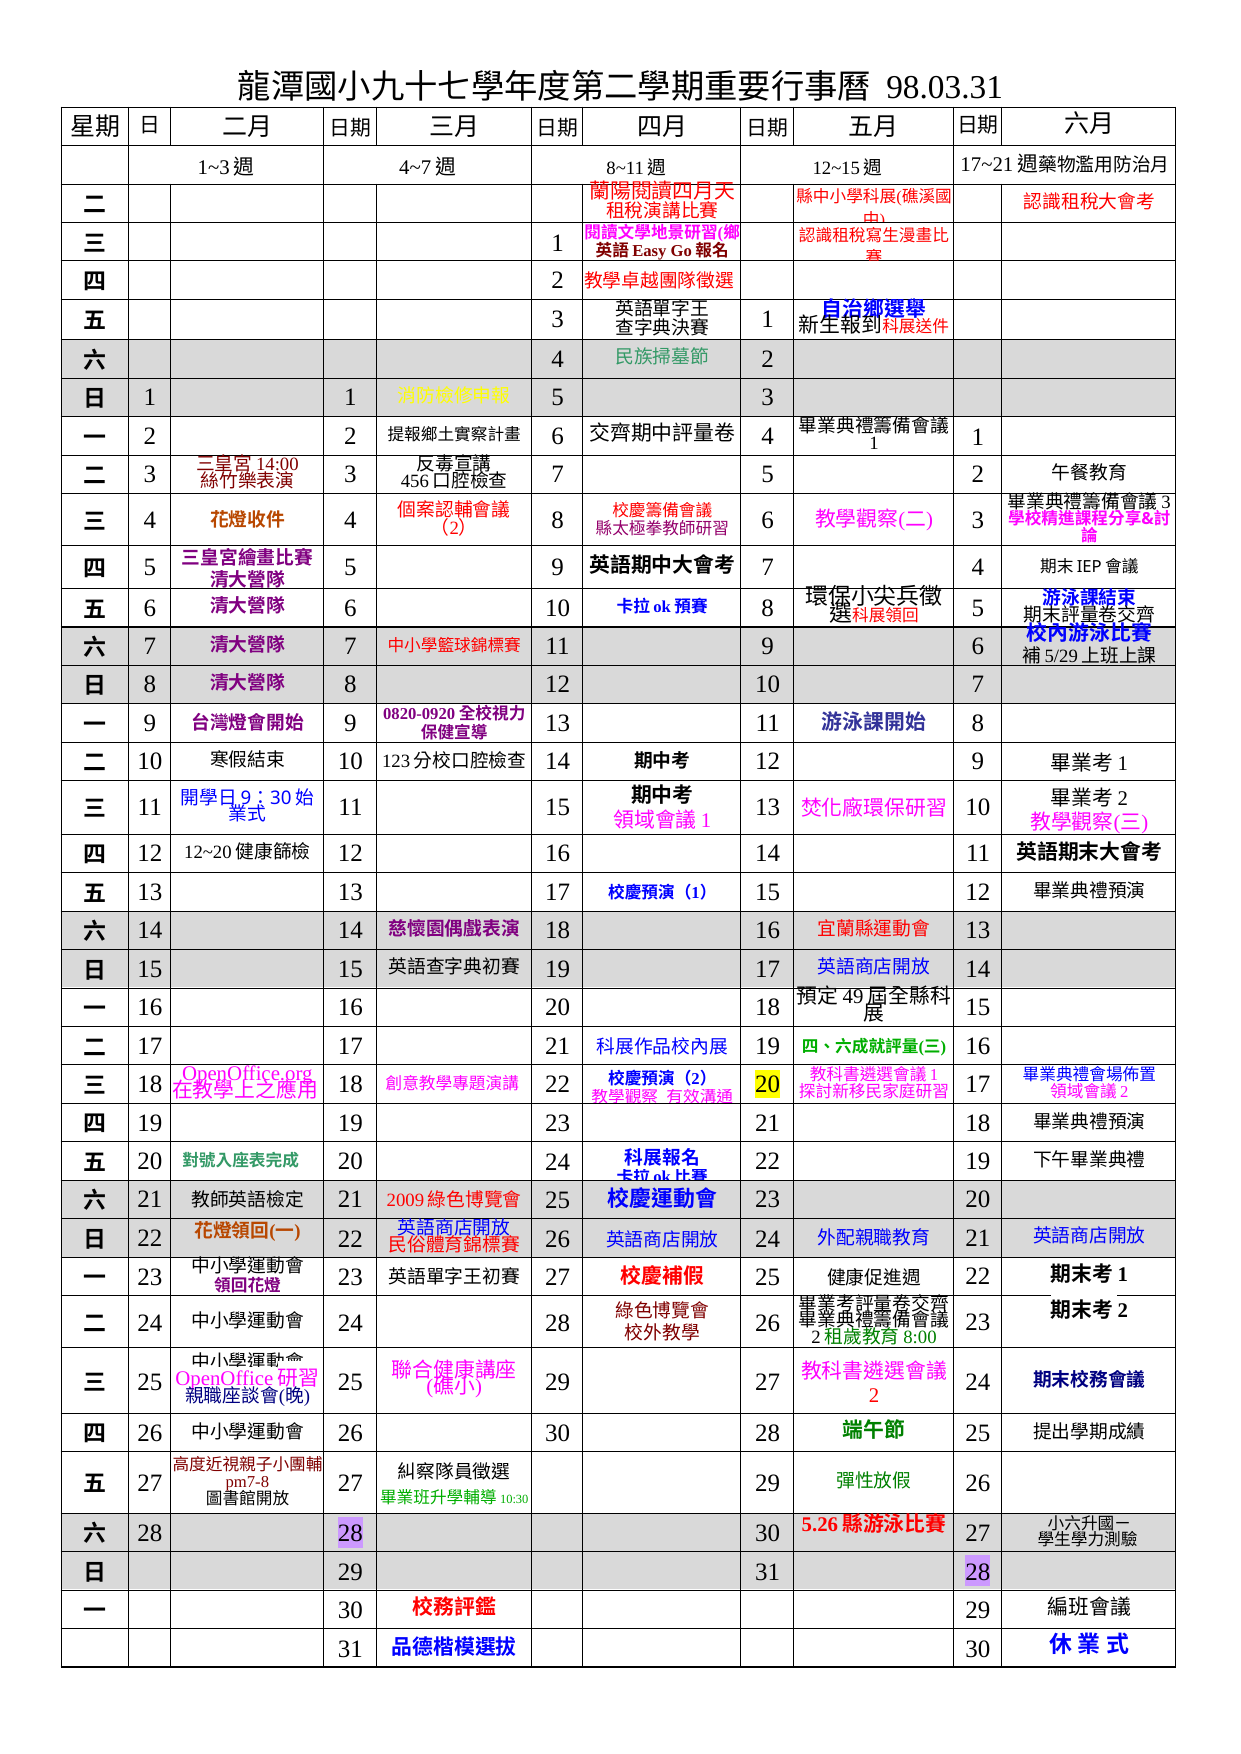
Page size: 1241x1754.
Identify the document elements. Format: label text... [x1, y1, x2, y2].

table_cell [532, 1629, 582, 1666]
table_cell 12 [324, 835, 376, 872]
table_cell [1002, 417, 1175, 454]
table_cell [1002, 1552, 1175, 1589]
table_cell 12~20健康篩檢 [171, 835, 323, 872]
table_cell 期中考 [583, 743, 740, 780]
table_cell 畢業典禮預演 [1002, 873, 1175, 911]
table_cell 15 [954, 989, 1001, 1026]
table_cell 18 [741, 989, 793, 1026]
table_cell 16 [129, 989, 170, 1026]
table_cell 21 [532, 1027, 582, 1064]
table_cell [62, 1629, 128, 1666]
table_cell 22 [532, 1065, 582, 1103]
table_cell 午餐教育 [1002, 456, 1175, 493]
table_cell 5 [532, 379, 582, 416]
table_cell 23 [324, 1258, 376, 1295]
table_cell 民族掃墓節 [583, 340, 740, 378]
table_cell 英語商店開放 [794, 950, 953, 987]
table_cell 30 [741, 1514, 793, 1551]
table_cell 1 [129, 379, 170, 416]
table_cell 4~7週 [324, 146, 531, 183]
table_cell 11 [954, 835, 1001, 872]
table_cell [1002, 223, 1175, 260]
table_cell [377, 1414, 531, 1451]
table_cell [377, 666, 531, 703]
table_cell OpenOffice.org在教學上之應用 [171, 1065, 323, 1103]
table_cell 8 [129, 666, 170, 703]
table_cell 3 [324, 456, 376, 493]
table_cell 1 [954, 417, 1001, 454]
table_cell 綠色博覽會 校外教學 [583, 1296, 740, 1347]
table_cell 20 [954, 1181, 1001, 1218]
table_cell [583, 912, 740, 949]
table_cell 校慶補假 [583, 1258, 740, 1295]
table_cell [794, 1142, 953, 1180]
table_cell [1002, 261, 1175, 299]
table_cell 1 [741, 300, 793, 339]
table_cell [954, 185, 1001, 222]
table_cell [794, 546, 953, 588]
table_cell [532, 1591, 582, 1628]
table_cell [171, 1629, 323, 1666]
table_cell 18 [129, 1065, 170, 1103]
table_cell 4 [954, 546, 1001, 588]
table_cell 10 [324, 743, 376, 780]
table_cell 英語期中大會考 [583, 546, 740, 588]
table_cell 畢業典禮籌備會議3學校精進課程分享&討論 [1002, 494, 1175, 545]
table_cell 慈懷園偶戲表演 [377, 912, 531, 949]
table_cell 下午畢業典禮 [1002, 1142, 1175, 1180]
table_cell [583, 1104, 740, 1141]
table_cell [1002, 1452, 1175, 1513]
table_cell 13 [954, 912, 1001, 949]
table_cell 中小學運動會 [171, 1296, 323, 1347]
table_cell [954, 261, 1001, 299]
table_cell 端午節 [794, 1414, 953, 1451]
table_cell 教學觀察(二) [794, 494, 953, 545]
table_cell 25 [129, 1348, 170, 1413]
table_cell 19 [954, 1142, 1001, 1180]
table_cell 30 [532, 1414, 582, 1451]
table_cell 13 [324, 873, 376, 911]
table_cell 三皇宮繪畫比賽 清大營隊 [171, 546, 323, 588]
table_cell [377, 300, 531, 339]
table_cell 四 [62, 261, 128, 299]
table_cell [741, 223, 793, 260]
table_cell 7 [532, 456, 582, 493]
table_cell 6 [532, 417, 582, 454]
table_cell [532, 185, 582, 222]
table_cell [583, 950, 740, 987]
table_cell 25 [532, 1181, 582, 1218]
table_cell [129, 1591, 170, 1628]
table_cell 提出學期成績 [1002, 1414, 1175, 1451]
table_cell [377, 589, 531, 626]
table_cell 日 [62, 950, 128, 987]
table_cell 19 [741, 1027, 793, 1064]
table_cell 2009綠色博覽會 [377, 1181, 531, 1218]
table_cell 縣中小學科展(礁溪國中) [794, 185, 953, 222]
table_cell 5.26縣游泳比賽 [794, 1514, 953, 1551]
table_cell 教科書遴選會議2 [794, 1348, 953, 1413]
table_cell 17 [954, 1065, 1001, 1103]
table_cell 六 [62, 628, 128, 665]
table_cell 16 [954, 1027, 1001, 1064]
table_header 二月 [171, 108, 323, 145]
table_cell [583, 1452, 740, 1513]
table_cell [377, 1296, 531, 1347]
table_cell [377, 835, 531, 872]
table_cell [741, 1591, 793, 1628]
table_cell 4 [324, 494, 376, 545]
table_cell 14 [324, 912, 376, 949]
table_cell 27 [954, 1514, 1001, 1551]
table_cell [741, 185, 793, 222]
table_header 四月 [583, 108, 740, 145]
table_cell [171, 873, 323, 911]
table_cell 30 [324, 1591, 376, 1628]
table_cell 14 [954, 950, 1001, 987]
table_cell 2 [954, 456, 1001, 493]
table_cell 18 [532, 912, 582, 949]
table_cell 三 [62, 781, 128, 834]
table_cell [377, 546, 531, 588]
table_cell 15 [741, 873, 793, 911]
table_cell 8 [532, 494, 582, 545]
table_cell [794, 873, 953, 911]
table_cell [583, 1591, 740, 1628]
table_cell 預定49屆全縣科展 [794, 989, 953, 1026]
table_cell 中小學運動會 OpenOffice研習 親職座談會(晚) [171, 1348, 323, 1413]
table_cell 3 [954, 494, 1001, 545]
table_cell 25 [954, 1414, 1001, 1451]
table_cell 28 [954, 1552, 1001, 1589]
table_cell 17~21週藥物濫用防治月 [954, 146, 1175, 183]
table_cell [794, 1552, 953, 1589]
table_cell 3 [129, 456, 170, 493]
table_cell 中小學運動會 領回花燈 [171, 1258, 323, 1295]
table_cell 4 [532, 340, 582, 378]
table_cell 台灣燈會開始 [171, 704, 323, 742]
table_cell 10 [954, 781, 1001, 834]
table_cell 花燈收件 [171, 494, 323, 545]
table_cell [532, 1452, 582, 1513]
table_cell 英語商店開放 [583, 1219, 740, 1257]
table_header 日期 [954, 108, 1001, 145]
table_cell [171, 950, 323, 987]
table_cell 22 [324, 1219, 376, 1257]
table_cell 4 [741, 417, 793, 454]
table_header 三月 [377, 108, 531, 145]
table_cell [583, 989, 740, 1026]
table_cell 25 [324, 1348, 376, 1413]
table_cell 24 [129, 1296, 170, 1347]
table_cell [1002, 666, 1175, 703]
table_cell 5 [324, 546, 376, 588]
table_cell [532, 1514, 582, 1551]
table_cell 17 [129, 1027, 170, 1064]
table_cell 30 [954, 1629, 1001, 1666]
table_cell 12 [954, 873, 1001, 911]
table_cell 一 [62, 1258, 128, 1295]
table_cell 校慶預演（2） 教學觀察_有效溝通 [583, 1065, 740, 1103]
table_cell [324, 300, 376, 339]
table_header 日期 [532, 108, 582, 145]
table_cell [583, 628, 740, 665]
table_cell [377, 1104, 531, 1141]
table_cell 四、六成就評量(三) [794, 1027, 953, 1064]
table_cell 20 [129, 1142, 170, 1180]
table_cell 花燈領回(一) [171, 1219, 323, 1257]
table_cell 8 [954, 704, 1001, 742]
table_cell 14 [532, 743, 582, 780]
table_cell 五 [62, 873, 128, 911]
table_cell 5 [954, 589, 1001, 626]
table_cell [583, 1348, 740, 1413]
table_cell 26 [532, 1219, 582, 1257]
table_cell 三 [62, 223, 128, 260]
table_cell 2 [324, 417, 376, 454]
table_cell 10 [129, 743, 170, 780]
table_cell [583, 1629, 740, 1666]
table_cell 7 [741, 546, 793, 588]
table_cell 11 [324, 781, 376, 834]
table_cell 期末校務會議 [1002, 1348, 1175, 1413]
table_cell 英語商店開放 民俗體育錦標賽 [377, 1219, 531, 1257]
table_cell [794, 835, 953, 872]
table_cell 7 [954, 666, 1001, 703]
table_cell 22 [954, 1258, 1001, 1295]
table_cell 期中考 領域會議1 [583, 781, 740, 834]
table_cell 15 [532, 781, 582, 834]
table_cell 中小學運動會 [171, 1414, 323, 1451]
table_cell [583, 666, 740, 703]
table_cell [583, 1414, 740, 1451]
table_cell 休 業 式 [1002, 1629, 1175, 1666]
table_cell 清大營隊 [171, 628, 323, 665]
table_cell [1002, 300, 1175, 339]
table_cell 日 [62, 1552, 128, 1589]
table_cell 18 [324, 1065, 376, 1103]
table_cell 清大營隊 [171, 666, 323, 703]
table_cell 25 [741, 1258, 793, 1295]
table_cell 24 [954, 1348, 1001, 1413]
table_cell 2 [532, 261, 582, 299]
table_cell 7 [129, 628, 170, 665]
table_cell 6 [954, 628, 1001, 665]
table_cell 日 [62, 379, 128, 416]
table_cell [583, 835, 740, 872]
table_cell 二 [62, 743, 128, 780]
table_cell [954, 300, 1001, 339]
table_cell [583, 456, 740, 493]
table_cell [171, 1027, 323, 1064]
table_header 六月 [1002, 108, 1175, 145]
table_cell 23 [129, 1258, 170, 1295]
table_cell [171, 340, 323, 378]
table_cell 13 [741, 781, 793, 834]
table_cell 三 [62, 1348, 128, 1413]
table_cell [377, 1027, 531, 1064]
table_header 星期 [62, 108, 128, 145]
table_cell 期末IEP會議 [1002, 546, 1175, 588]
table_cell [377, 781, 531, 834]
table_cell 糾察隊員徵選 畢業班升學輔導10:30 [377, 1452, 531, 1513]
table_cell [1002, 912, 1175, 949]
table_cell [171, 261, 323, 299]
table_cell [129, 223, 170, 260]
table_cell 對號入座表完成 [171, 1142, 323, 1180]
table_cell [1002, 704, 1175, 742]
table_cell 15 [324, 950, 376, 987]
table_cell [954, 379, 1001, 416]
table_cell [324, 261, 376, 299]
table_cell [377, 1142, 531, 1180]
table_cell [62, 146, 128, 183]
table_cell 英語商店開放 [1002, 1219, 1175, 1257]
table_cell 畢業考2 教學觀察(三) [1002, 781, 1175, 834]
table_cell [741, 261, 793, 299]
table_cell [954, 223, 1001, 260]
table_cell 1 [532, 223, 582, 260]
table_cell 中小學籃球錦標賽 [377, 628, 531, 665]
table_cell [171, 417, 323, 454]
table_cell 20 [324, 1142, 376, 1180]
table_cell 聯合健康講座 (礁小) [377, 1348, 531, 1413]
table_cell 彈性放假 [794, 1452, 953, 1513]
table_cell [129, 1552, 170, 1589]
table_cell 27 [129, 1452, 170, 1513]
table_cell 19 [324, 1104, 376, 1141]
table_cell 2 [129, 417, 170, 454]
table_cell [794, 1104, 953, 1141]
table_cell [532, 1552, 582, 1589]
table_cell [171, 185, 323, 222]
table_cell 12 [532, 666, 582, 703]
table_header 五月 [794, 108, 953, 145]
table_cell [129, 261, 170, 299]
table_cell [171, 300, 323, 339]
table_cell [794, 666, 953, 703]
table_cell 五 [62, 1452, 128, 1513]
table_cell 六 [62, 1181, 128, 1218]
table_cell [794, 379, 953, 416]
table_cell 教學卓越團隊徵選 [583, 261, 740, 299]
table_cell 畢業考1 [1002, 743, 1175, 780]
table_cell 5 [129, 546, 170, 588]
table_cell 四 [62, 835, 128, 872]
table_cell [954, 340, 1001, 378]
table_cell 28 [129, 1514, 170, 1551]
table_cell 卡拉ok預賽 [583, 589, 740, 626]
table_cell [377, 873, 531, 911]
table_cell 19 [129, 1104, 170, 1141]
table_cell 高度近視親子小團輔pm7-8 圖書館開放 [171, 1452, 323, 1513]
table_cell 消防檢修申報 [377, 379, 531, 416]
table_cell 12 [129, 835, 170, 872]
table_cell 校慶運動會 [583, 1181, 740, 1218]
table_cell 英語單字王 查字典決賽 [583, 300, 740, 339]
table_cell 五 [62, 300, 128, 339]
table_cell 24 [741, 1219, 793, 1257]
table_cell 18 [954, 1104, 1001, 1141]
table_cell 品德楷模選拔 [377, 1629, 531, 1666]
table_cell 24 [532, 1142, 582, 1180]
table_cell 個案認輔會議（2） [377, 494, 531, 545]
table_cell 三 [62, 494, 128, 545]
table_cell 26 [129, 1414, 170, 1451]
table_cell 閱讀文學地景研習(鄉 英語Easy Go報名 ) [583, 223, 740, 260]
table_cell 5 [741, 456, 793, 493]
table_cell 23 [532, 1104, 582, 1141]
table_cell [377, 340, 531, 378]
table_cell 29 [324, 1552, 376, 1589]
table_cell [377, 223, 531, 260]
table_cell 21 [324, 1181, 376, 1218]
table_cell 科展報名 卡拉ok比賽 [583, 1142, 740, 1180]
table_cell 9 [532, 546, 582, 588]
table_cell 8 [324, 666, 376, 703]
table_cell 認識租稅寫生漫畫比賽 [794, 223, 953, 260]
table_cell [794, 1181, 953, 1218]
table_cell [171, 223, 323, 260]
table_cell 英語單字王初賽 [377, 1258, 531, 1295]
table_cell 校務評鑑 [377, 1591, 531, 1628]
table_cell 21 [741, 1104, 793, 1141]
table_cell 16 [741, 912, 793, 949]
table_cell 26 [954, 1452, 1001, 1513]
table_cell [129, 340, 170, 378]
table_cell 環保小尖兵徵選科展領回 [794, 589, 953, 626]
table_cell 20 [741, 1065, 793, 1103]
table_cell 創意教學專題演講 [377, 1065, 531, 1103]
table_cell 認識租稅大會考 [1002, 185, 1175, 222]
table_cell 27 [532, 1258, 582, 1295]
table_cell 三皇宮14:00 絲竹樂表演 [171, 456, 323, 493]
table_cell 畢業典禮預演 [1002, 1104, 1175, 1141]
table_cell 一 [62, 704, 128, 742]
table_cell [583, 1552, 740, 1589]
table_cell [1002, 1181, 1175, 1218]
table_cell 畢業典禮籌備會議1 [794, 417, 953, 454]
table_cell [324, 223, 376, 260]
table_cell 1 [324, 379, 376, 416]
table_cell [377, 989, 531, 1026]
table_cell 8 [741, 589, 793, 626]
table_cell 二 [62, 185, 128, 222]
table_cell [741, 1629, 793, 1666]
table_cell 二 [62, 1027, 128, 1064]
table_cell 28 [532, 1296, 582, 1347]
table_cell [377, 1514, 531, 1551]
table_cell [171, 1514, 323, 1551]
table_cell [324, 185, 376, 222]
table_cell [171, 379, 323, 416]
table_cell 3 [532, 300, 582, 339]
table_cell 13 [532, 704, 582, 742]
table_cell 29 [532, 1348, 582, 1413]
table_cell 10 [532, 589, 582, 626]
table_cell [583, 379, 740, 416]
table_cell 31 [741, 1552, 793, 1589]
table_cell 日 [62, 1219, 128, 1257]
table_cell 外配親職教育 [794, 1219, 953, 1257]
table_header 日期 [129, 108, 170, 145]
table_cell 23 [741, 1181, 793, 1218]
table_cell 7 [324, 628, 376, 665]
table_cell 編班會議 [1002, 1591, 1175, 1628]
table_cell 9 [324, 704, 376, 742]
table_cell 12 [741, 743, 793, 780]
table_cell 2 [741, 340, 793, 378]
table_cell 29 [954, 1591, 1001, 1628]
table_cell 四 [62, 546, 128, 588]
table_cell 日 [62, 666, 128, 703]
table_cell 21 [954, 1219, 1001, 1257]
table_cell [794, 340, 953, 378]
table_cell [583, 704, 740, 742]
table_cell [583, 1514, 740, 1551]
table_cell 教科書遴選會議1 探討新移民家庭研習 [794, 1065, 953, 1103]
table_cell 英語查字典初賽 [377, 950, 531, 987]
table_cell 六 [62, 912, 128, 949]
table_cell [171, 1552, 323, 1589]
table_cell 12~15週 [741, 146, 953, 183]
table_cell 游泳課結束 期末評量卷交齊 [1002, 589, 1175, 626]
table_cell 24 [324, 1296, 376, 1347]
table_cell 17 [532, 873, 582, 911]
table_cell 6 [324, 589, 376, 626]
table_cell 1~3週 [129, 146, 323, 183]
table_cell 一 [62, 989, 128, 1026]
table_cell [1002, 989, 1175, 1026]
table_cell [794, 261, 953, 299]
table_cell 11 [741, 704, 793, 742]
table_cell 6 [741, 494, 793, 545]
table_cell [794, 743, 953, 780]
table_cell 23 [954, 1296, 1001, 1347]
table_cell 教師英語檢定 [171, 1181, 323, 1218]
table_cell 11 [532, 628, 582, 665]
table_cell 校內游泳比賽 補5/29上班上課 [1002, 628, 1175, 665]
table_cell 六 [62, 1514, 128, 1551]
table_cell [377, 185, 531, 222]
table_cell 26 [324, 1414, 376, 1451]
table_cell 清大營隊 [171, 589, 323, 626]
table_cell [171, 912, 323, 949]
table_cell 3 [741, 379, 793, 416]
table_cell 31 [324, 1629, 376, 1666]
table_cell [377, 1552, 531, 1589]
table_cell 9 [129, 704, 170, 742]
table_cell 二 [62, 1296, 128, 1347]
table_cell [1002, 379, 1175, 416]
table_cell 寒假結束 [171, 743, 323, 780]
table_cell 16 [324, 989, 376, 1026]
table_cell [794, 1629, 953, 1666]
table_cell 科展作品校內展 [583, 1027, 740, 1064]
table_cell 二 [62, 456, 128, 493]
table_cell 一 [62, 417, 128, 454]
table_cell 期末考2 [1002, 1296, 1175, 1347]
table_cell 校慶預演（1） [583, 873, 740, 911]
table_cell 21 [129, 1181, 170, 1218]
table_cell [794, 456, 953, 493]
text 龍潭國小九十七學年度第二學期重要行事曆 98.03.31 [59, 65, 1181, 107]
table_cell 9 [954, 743, 1001, 780]
table_header 日期 [741, 108, 793, 145]
table_cell 游泳課開始 [794, 704, 953, 742]
table_cell 畢業典禮會場佈置 領域會議2 [1002, 1065, 1175, 1103]
table_cell 0820-0920全校視力保健宣導 [377, 704, 531, 742]
table_cell [171, 989, 323, 1026]
table_cell [171, 1104, 323, 1141]
table_cell 交齊期中評量卷 [583, 417, 740, 454]
table_cell 四 [62, 1414, 128, 1451]
table_cell 14 [129, 912, 170, 949]
table_cell 五 [62, 1142, 128, 1180]
table_header 日期 [324, 108, 376, 145]
table_cell 英語期末大會考 [1002, 835, 1175, 872]
table_cell 小六升國ㄧ 學生學力測驗 [1002, 1514, 1175, 1551]
table_cell 123分校口腔檢查 [377, 743, 531, 780]
table_cell [129, 1629, 170, 1666]
table_cell 14 [741, 835, 793, 872]
table_cell 開學日9：30始業式 [171, 781, 323, 834]
table_cell 16 [532, 835, 582, 872]
table_cell [171, 1591, 323, 1628]
table_cell 畢業考評量卷交齊 畢業典禮籌備會議2租歲教育8:00 [794, 1296, 953, 1347]
table_cell 健康促進週 [794, 1258, 953, 1295]
table_cell 11 [129, 781, 170, 834]
table_cell 六 [62, 340, 128, 378]
table_cell 9 [741, 628, 793, 665]
table_cell 10 [741, 666, 793, 703]
table_cell 15 [129, 950, 170, 987]
table_cell 27 [324, 1452, 376, 1513]
table_cell 27 [741, 1348, 793, 1413]
table_cell 8~11週 [532, 146, 740, 183]
table_cell 28 [741, 1414, 793, 1451]
table_cell 五 [62, 589, 128, 626]
table_cell 提報鄉土實察計畫 [377, 417, 531, 454]
table_cell 一 [62, 1591, 128, 1628]
table_cell 焚化廠環保研習 [794, 781, 953, 834]
table_cell 宜蘭縣運動會 [794, 912, 953, 949]
table_cell 期末考1 [1002, 1258, 1175, 1295]
table_cell 蘭陽閱讀四月天 租稅演講比賽 [583, 185, 740, 222]
table_cell [1002, 1027, 1175, 1064]
table_cell [794, 1591, 953, 1628]
table_cell [129, 300, 170, 339]
table_cell [794, 628, 953, 665]
table_cell 19 [532, 950, 582, 987]
table_cell [129, 185, 170, 222]
table_cell [324, 340, 376, 378]
table_cell 6 [129, 589, 170, 626]
table_cell [1002, 340, 1175, 378]
table_cell 三 [62, 1065, 128, 1103]
table_cell 自治鄉選舉 新生報到科展送件 [794, 300, 953, 339]
table_cell 17 [741, 950, 793, 987]
table_cell 26 [741, 1296, 793, 1347]
table_cell 校慶籌備會議 縣太極拳教師研習 [583, 494, 740, 545]
table_cell 17 [324, 1027, 376, 1064]
table_cell 反毒宣講 456口腔檢查 [377, 456, 531, 493]
table_cell 4 [129, 494, 170, 545]
table_cell 28 [324, 1514, 376, 1551]
table_cell 13 [129, 873, 170, 911]
table_cell 22 [741, 1142, 793, 1180]
table_cell 29 [741, 1452, 793, 1513]
table_cell 四 [62, 1104, 128, 1141]
table_cell 22 [129, 1219, 170, 1257]
table_cell [377, 261, 531, 299]
table_cell [1002, 950, 1175, 987]
table_cell 20 [532, 989, 582, 1026]
